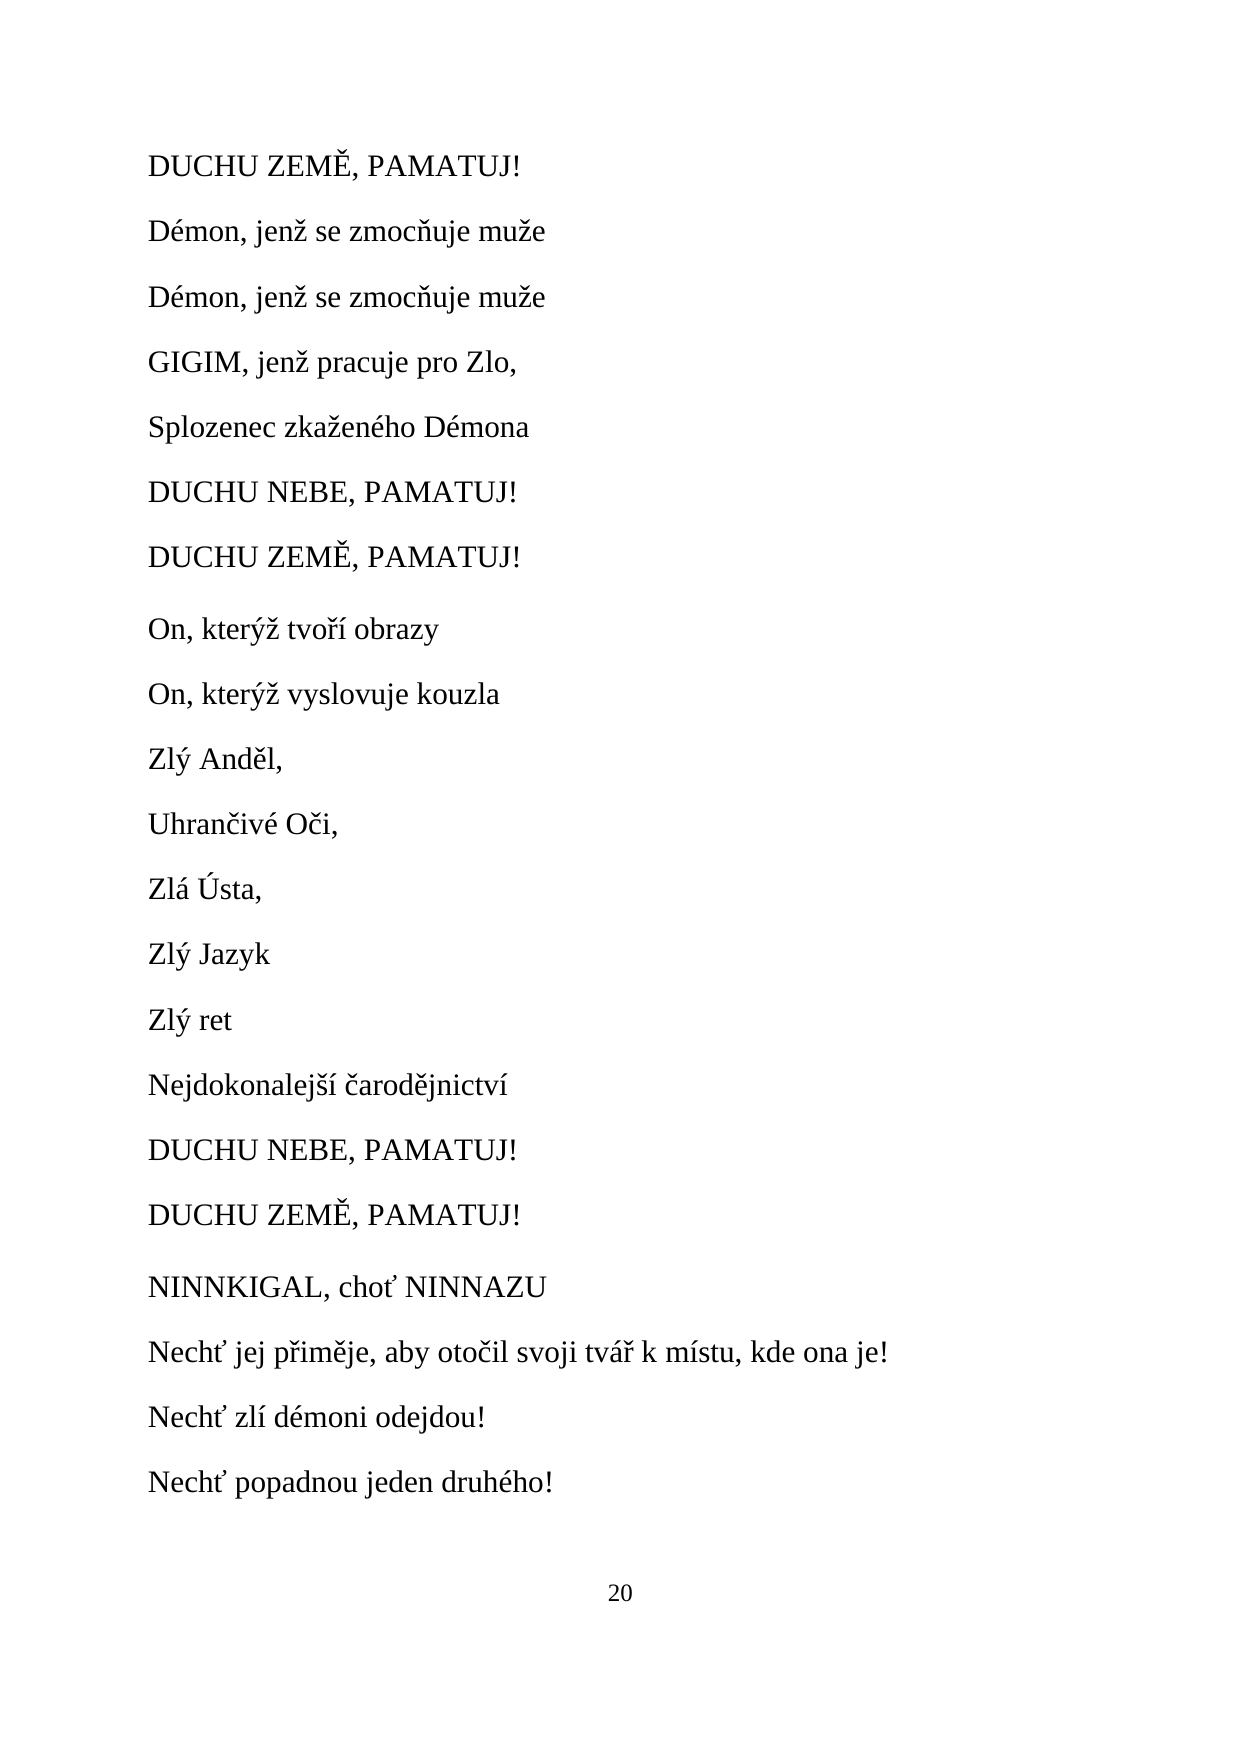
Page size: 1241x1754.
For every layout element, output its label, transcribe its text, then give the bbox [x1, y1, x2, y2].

text Uhrančivé Oči, [148, 805, 1093, 841]
text GIGIM, jenž pracuje pro Zlo, [148, 343, 1093, 379]
text DUCHU ZEMĚ, PAMATUJ! [148, 148, 1093, 183]
text DUCHU ZEMĚ, PAMATUJ! On, kterýž tvoří obrazy [148, 538, 1093, 646]
text Nechť jej přiměje, aby otočil svoji tvář k místu, kde ona je! [148, 1333, 1093, 1369]
text Nejdokonalejší čarodějnictví [148, 1066, 1093, 1102]
text Zlý ret [148, 1001, 1093, 1037]
text Nechť zlí démoni odejdou! [148, 1398, 1093, 1434]
text DUCHU ZEMĚ, PAMATUJ! NINNKIGAL, choť NINNAZU [148, 1196, 1093, 1304]
text DUCHU NEBE, PAMATUJ! [148, 473, 1093, 509]
text Zlý Jazyk [148, 936, 1093, 972]
text Nechť popadnou jeden druhého! [148, 1463, 1093, 1499]
text Zlý Anděl, [148, 740, 1093, 776]
text Zlá Ústa, [148, 871, 1093, 906]
text Splozenec zkaženého Démona [148, 408, 1093, 444]
text On, kterýž vyslovuje kouzla [148, 675, 1093, 711]
text DUCHU NEBE, PAMATUJ! [148, 1131, 1093, 1167]
text Démon, jenž se zmocňuje muže [148, 278, 1093, 314]
text Démon, jenž se zmocňuje muže [148, 213, 1093, 249]
